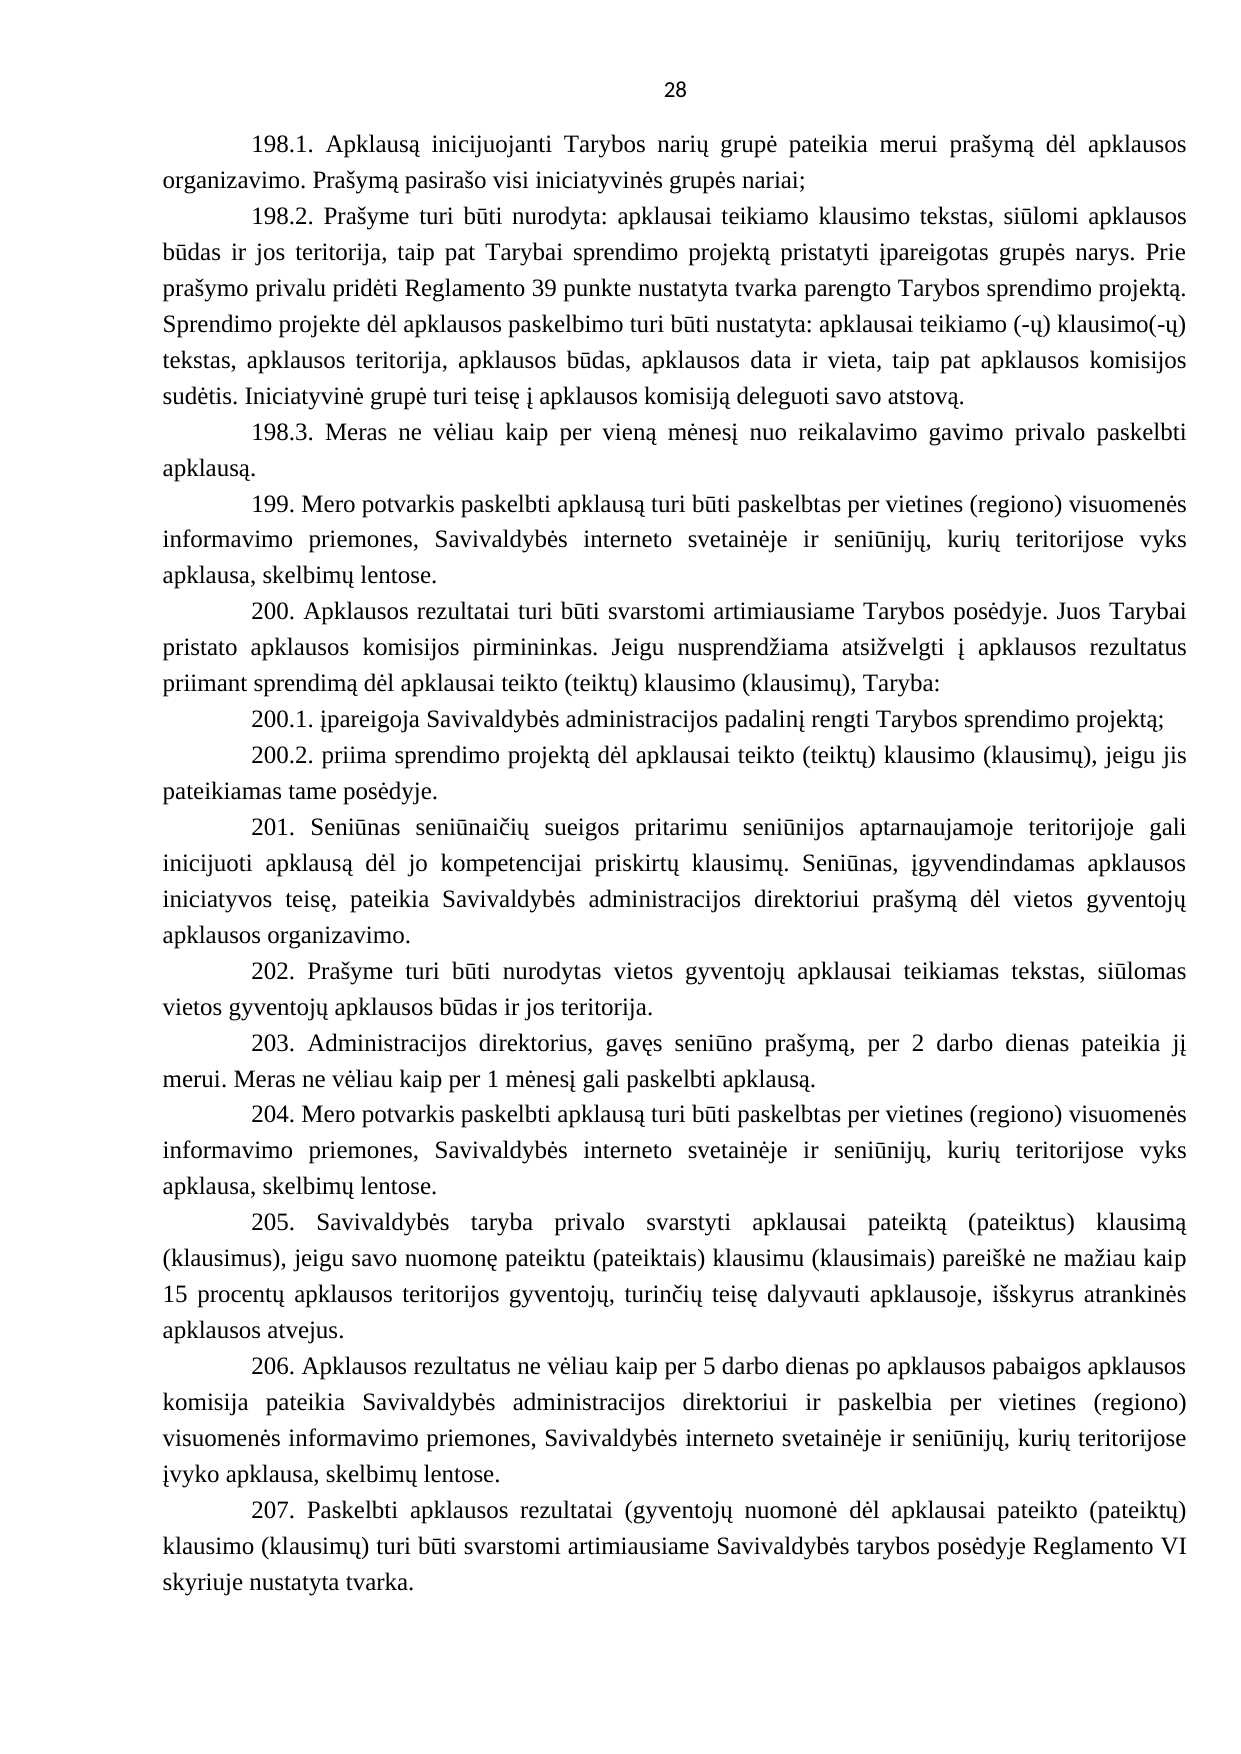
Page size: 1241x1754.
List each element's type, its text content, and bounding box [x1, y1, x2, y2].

text 200. Apklausos rezultatai turi būti svarstomi artimiausiame Tarybos posėdyje. Juos Tarybai pristato apklausos komisijos pirmininkas. Jeigu nusprendžiama atsižvelgti į apklausos rezultatus priimant sprendimą dėl apklausai teikto (teiktų) klausimo (klausimų), Taryba: [162, 596, 1187, 697]
text 206. Apklausos rezultatus ne vėliau kaip per 5 darbo dienas po apklausos pabaigos apklausos komisija pateikia Savivaldybės administracijos direktoriui ir paskelbia per vietines (regiono) visuomenės informavimo priemones, Savivaldybės interneto svetainėje ir seniūnijų, kurių teritorijose įvyko apklausa, skelbimų lentose. [162, 1351, 1187, 1488]
text 207. Paskelbti apklausos rezultatai (gyventojų nuomonė dėl apklausai pateikto (pateiktų) klausimo (klausimų) turi būti svarstomi artimiausiame Savivaldybės tarybos posėdyje Reglamento VI skyriuje nustatyta tvarka. [162, 1495, 1187, 1596]
text 198.3. Meras ne vėliau kaip per vieną mėnesį nuo reikalavimo gavimo privalo paskelbti apklausą. [162, 417, 1187, 481]
text 200.1. įpareigoja Savivaldybės administracijos padalinį rengti Tarybos sprendimo projektą; [162, 704, 1187, 733]
text 202. Prašyme turi būti nurodytas vietos gyventojų apklausai teikiamas tekstas, siūlomas vietos gyventojų apklausos būdas ir jos teritorija. [162, 956, 1187, 1021]
text 201. Seniūnas seniūnaičių sueigos pritarimu seniūnijos aptarnaujamoje teritorijoje gali inicijuoti apklausą dėl jo kompetencijai priskirtų klausimų. Seniūnas, įgyvendindamas apklausos iniciatyvos teisę, pateikia Savivaldybės administracijos direktoriui prašymą dėl vietos gyventojų apklausos organizavimo. [162, 812, 1187, 949]
text 204. Mero potvarkis paskelbti apklausą turi būti paskelbtas per vietines (regiono) visuomenės informavimo priemones, Savivaldybės interneto svetainėje ir seniūnijų, kurių teritorijose vyks apklausa, skelbimų lentose. [162, 1099, 1187, 1200]
text 198.2. Prašyme turi būti nurodyta: apklausai teikiamo klausimo tekstas, siūlomi apklausos būdas ir jos teritorija, taip pat Tarybai sprendimo projektą pristatyti įpareigotas grupės narys. Prie prašymo privalu pridėti Reglamento 39 punkte nustatyta tvarka parengto Tarybos sprendimo projektą. Sprendimo projekte dėl apklausos paskelbimo turi būti nustatyta: apklausai teikiamo (-ų) klausimo(-ų) tekstas, apklausos teritorija, apklausos būdas, apklausos data ir vieta, taip pat apklausos komisijos sudėtis. Iniciatyvinė grupė turi teisę į apklausos komisiją deleguoti savo atstovą. [162, 201, 1187, 409]
text 200.2. priima sprendimo projektą dėl apklausai teikto (teiktų) klausimo (klausimų), jeigu jis pateikiamas tame posėdyje. [162, 740, 1187, 805]
text 199. Mero potvarkis paskelbti apklausą turi būti paskelbtas per vietines (regiono) visuomenės informavimo priemones, Savivaldybės interneto svetainėje ir seniūnijų, kurių teritorijose vyks apklausa, skelbimų lentose. [162, 489, 1187, 589]
text 203. Administracijos direktorius, gavęs seniūno prašymą, per 2 darbo dienas pateikia jį merui. Meras ne vėliau kaip per 1 mėnesį gali paskelbti apklausą. [162, 1028, 1187, 1092]
text 205. Savivaldybės taryba privalo svarstyti apklausai pateiktą (pateiktus) klausimą (klausimus), jeigu savo nuomonę pateiktu (pateiktais) klausimu (klausimais) pareiškė ne mažiau kaip 15 procentų apklausos teritorijos gyventojų, turinčių teisę dalyvauti apklausoje, išskyrus atrankinės apklausos atvejus. [162, 1207, 1187, 1344]
text 198.1. Apklausą inicijuojanti Tarybos narių grupė pateikia merui prašymą dėl apklausos organizavimo. Prašymą pasirašo visi iniciatyvinės grupės nariai; [162, 129, 1187, 194]
